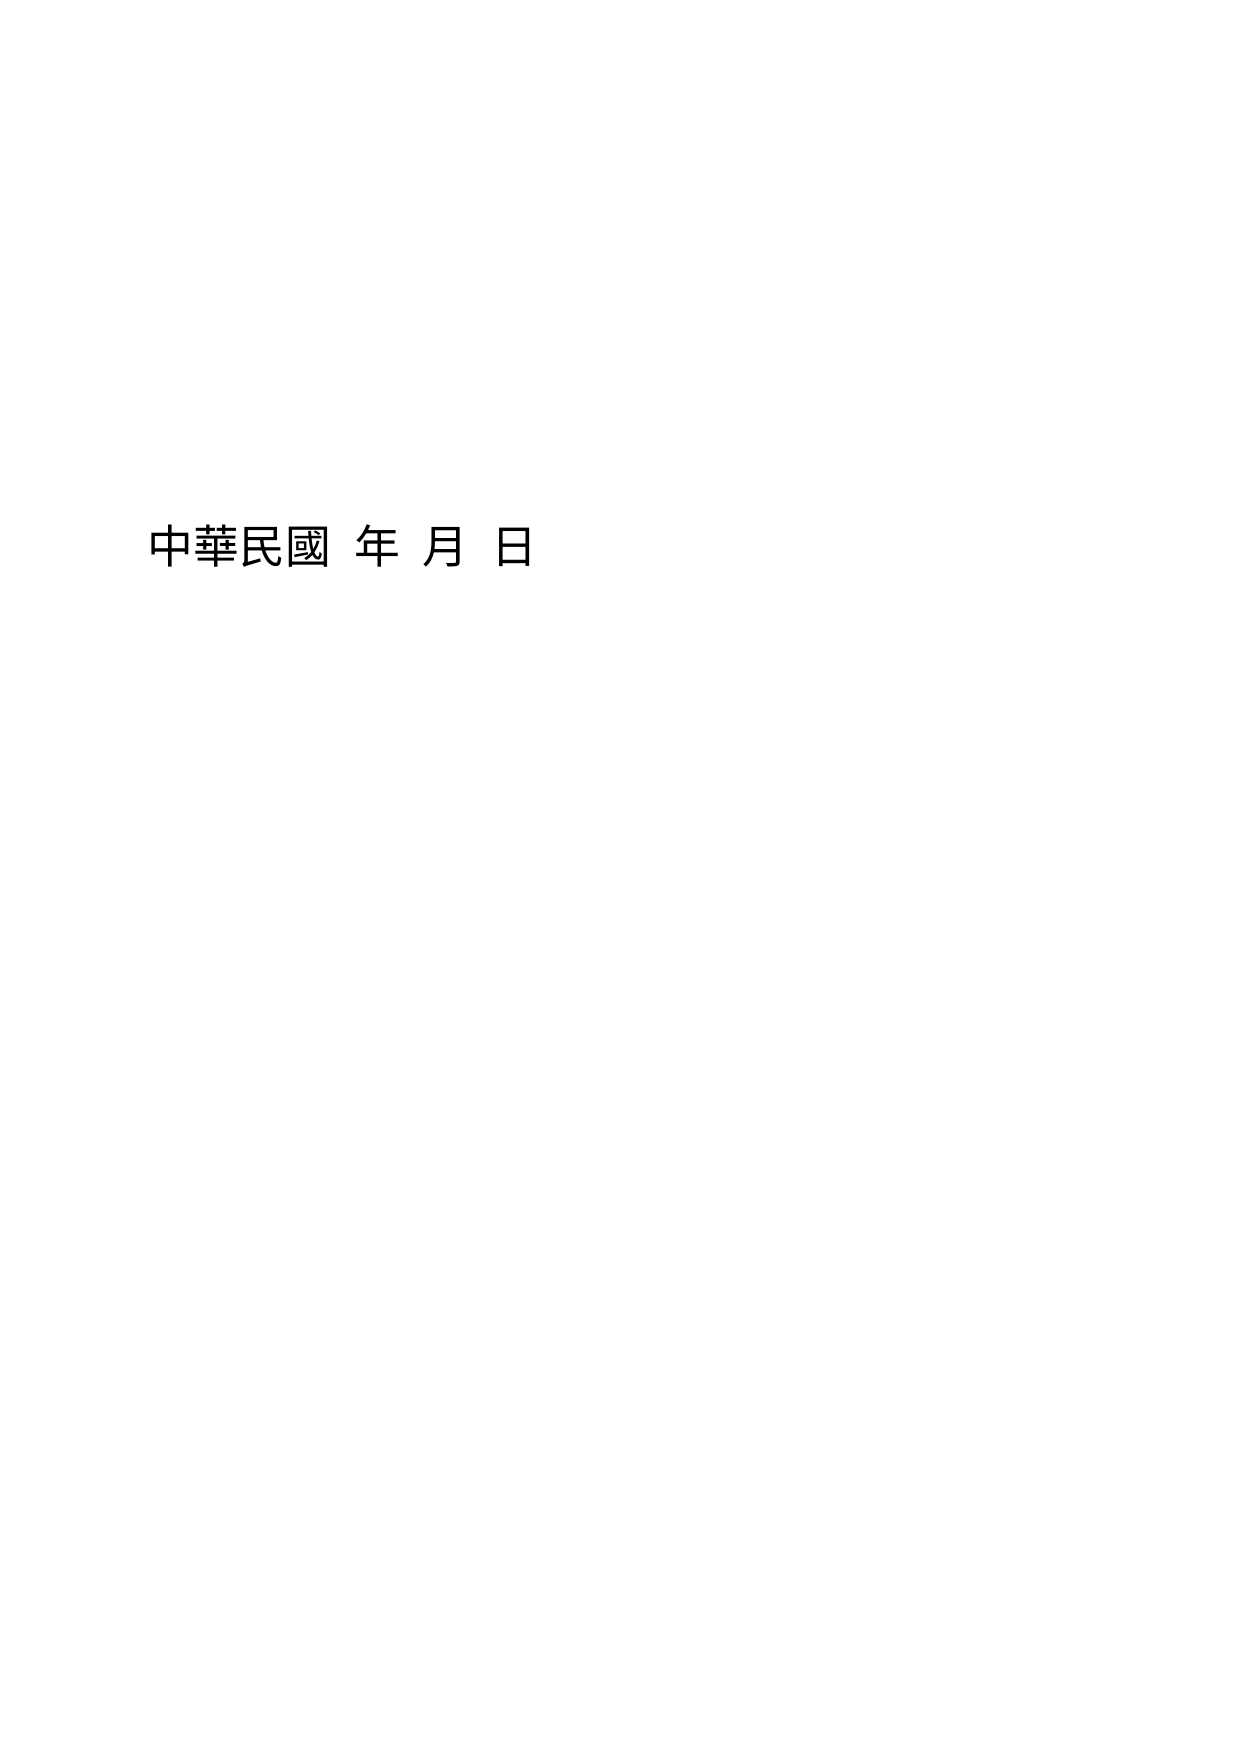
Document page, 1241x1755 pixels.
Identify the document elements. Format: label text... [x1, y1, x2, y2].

text 中華民國 年 月 日 [148, 471, 1093, 596]
